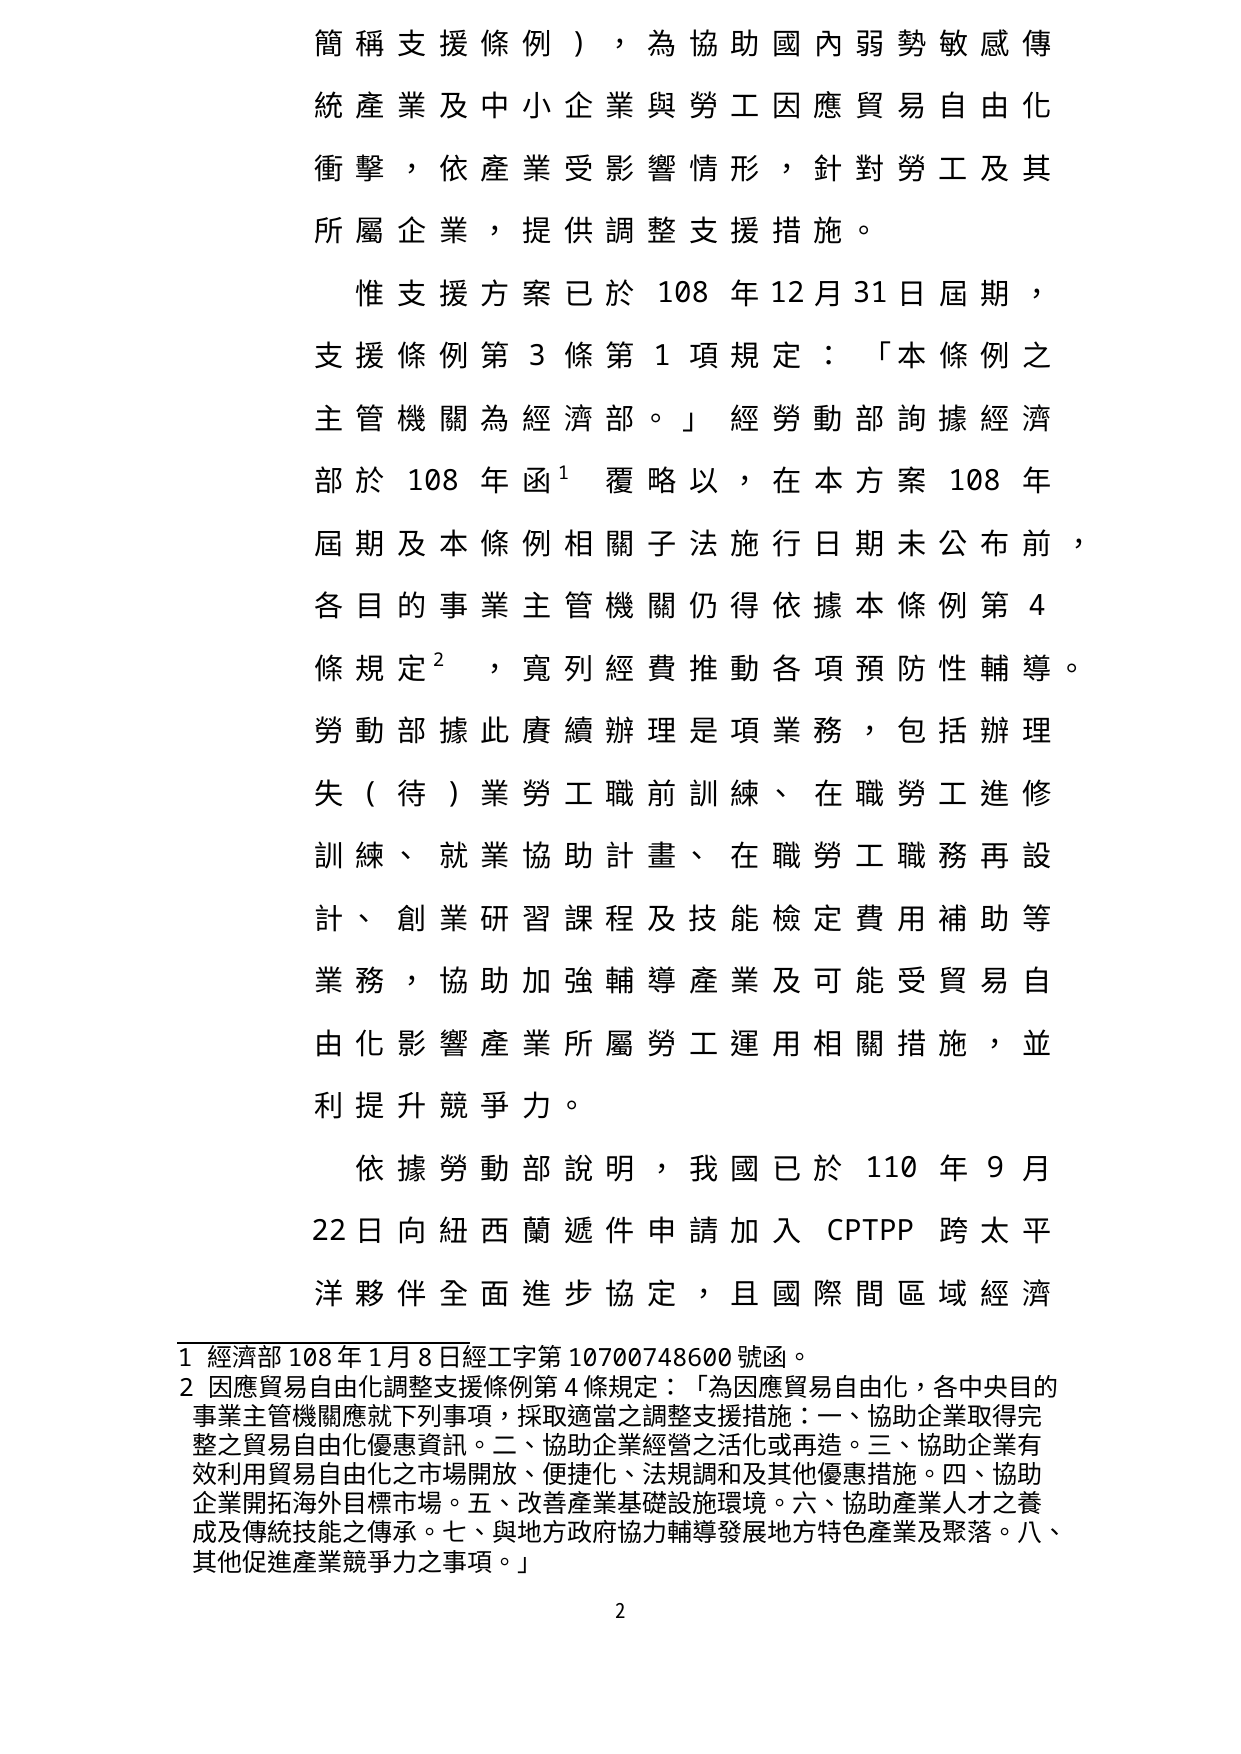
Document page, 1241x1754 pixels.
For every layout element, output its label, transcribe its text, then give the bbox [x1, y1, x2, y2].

text 惟支援方案已於108年12月31日屆期，支援條例第3條第1項規定：「本條例之主管機關為經濟部。」經勞動部詢據經濟部於108年函覆略以，在本方案108年屆期及本條例相關子法施行日期未公布前，各目的事業主管機關仍得依據本條例第4條規定，寬列經費推動各項預防性輔導。勞動部據此賡續辦理是項業務，包括辦理失(待)業勞工職前訓練、在職勞工進修訓練、就業協助計畫、在職勞工職務再設計、創業研習課程及技能檢定費用補助等業務，協助加強輔導產業及可能受貿易自由化影響產業所屬勞工運用相關措施，並利提升競爭力。 [271, 250, 1058, 1125]
text 簡稱支援條例)，為協助國內弱勢敏感傳統產業及中小企業與勞工因應貿易自由化衝擊，依產業受影響情形，針對勞工及其所屬企業，提供調整支援措施。 [271, 0, 1058, 250]
text 因應貿易自由化調整支援條例第4條規定：「為因應貿易自由化，各中央目的事業主管機關應就下列事項，採取適當之調整支援措施：一、協助企業取得完整之貿易自由化優惠資訊。二、協助企業經營之活化或再造。三、協助企業有效利用貿易自由化之市場開放、便捷化、法規調和及其他優惠措施。四、協助企業開拓海外目標市場。五、改善產業基礎設施環境。六、協助產業人才之養成及傳統技能之傳承。七、與地方政府協力輔導發展地方特色產業及聚落。八、其他促進產業競爭力之事項。」 [179, 1373, 1063, 1577]
text 經濟部108年1月8日經工字第10700748600號函。 [177, 1343, 1063, 1373]
text 依據勞動部說明，我國已於110年9月22日向紐西蘭遞件申請加入CPTPP跨太平洋夥伴全面進步協定，且國際間區域經濟 [271, 1125, 1058, 1312]
